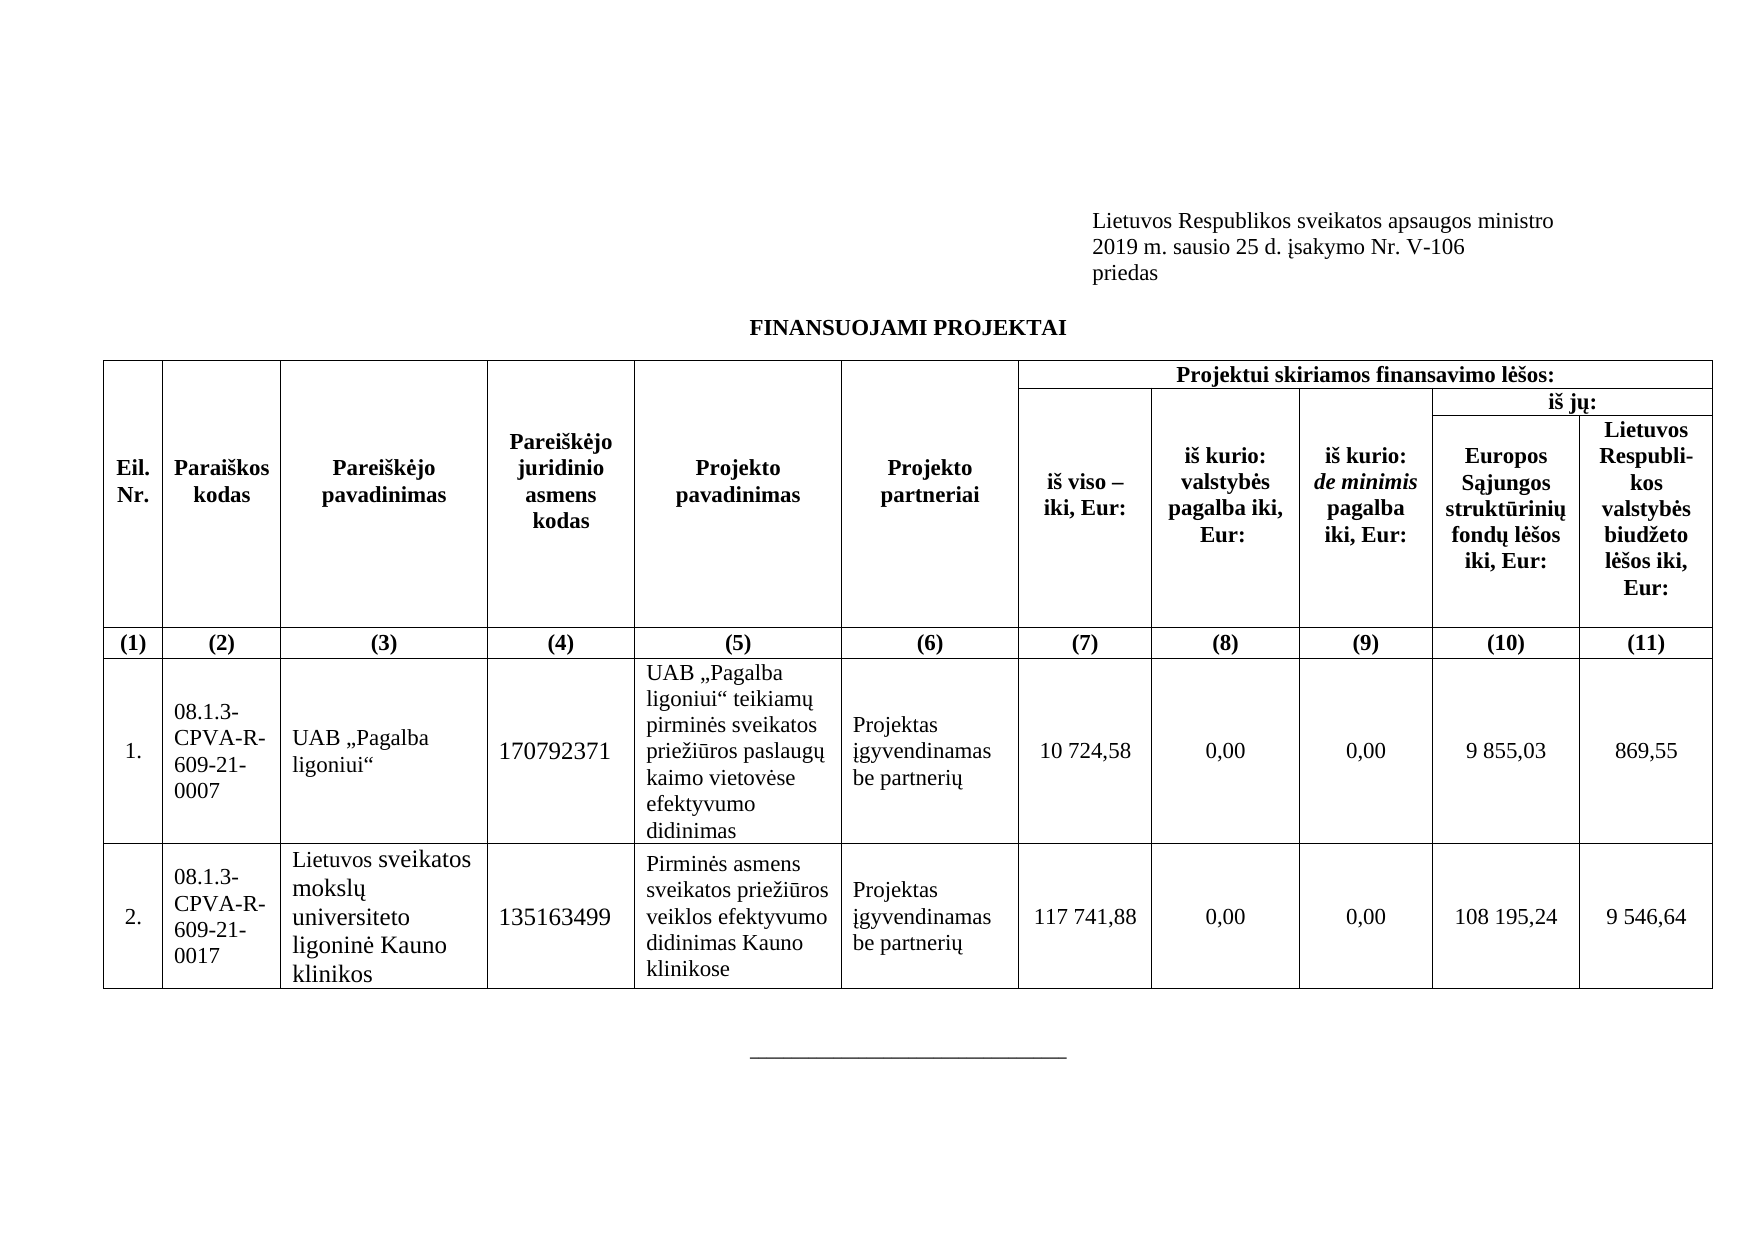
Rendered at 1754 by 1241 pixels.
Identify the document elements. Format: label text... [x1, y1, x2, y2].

table_header Pareiškėjo pavadinimas [281, 361, 487, 627]
table_cell (9) [1300, 628, 1432, 657]
table_cell Lietuvos sveikatos mokslų universiteto ligoninė Kauno klinikos [281, 844, 292, 988]
table_cell (8) [1152, 628, 1299, 657]
table_cell 1. [104, 659, 162, 843]
text Lietuvos Respublikos sveikatos apsaugos ministro [1092, 207, 1624, 233]
table_header Projekto partneriai [842, 361, 1018, 627]
table_cell 9 546,64 [1580, 844, 1712, 988]
text priedas [1092, 259, 1624, 286]
table_cell Lietuvos Respubli-kos valstybės biudžeto lėšos iki, Eur: [1702, 416, 1712, 627]
table_header Pareiškėjo juridinio asmens kodas [488, 361, 634, 627]
table_cell (11) [1580, 628, 1712, 657]
table_cell Europos Sąjungos struktūrinių fondų lėšos iki, Eur: [1433, 416, 1579, 627]
table_cell (4) [488, 628, 634, 657]
table_cell iš viso – iki, Eur: [1019, 389, 1151, 627]
table_cell (3) [281, 628, 487, 657]
table_cell iš kurio: valstybės pagalba iki, Eur: [1152, 389, 1299, 627]
table_cell (2) [163, 628, 280, 657]
table_cell 0,00 [1300, 659, 1432, 843]
table_cell 10 724,58 [1019, 659, 1151, 843]
table_cell (5) [635, 628, 841, 657]
table_cell 0,00 [1152, 659, 1299, 843]
table_cell (10) [1433, 628, 1579, 657]
table_cell Projektas įgyvendinamas be partnerių [842, 844, 1018, 988]
table_cell 135163499 [488, 844, 634, 988]
text 2019 m. sausio 25 d. įsakymo Nr. V-106 [1092, 233, 1624, 259]
table_cell 9 855,03 [1433, 659, 1579, 843]
table_cell iš kurio: de minimis pagalba iki, Eur: [1300, 389, 1432, 627]
table_cell 117 741,88 [1019, 844, 1151, 988]
table_cell 869,55 [1580, 659, 1712, 843]
table_header Eil. Nr. [104, 361, 162, 627]
table_header Projekto pavadinimas [635, 361, 841, 627]
table_cell 108 195,24 [1433, 844, 1579, 988]
table_cell (1) [104, 628, 162, 657]
table_cell Pirminės asmens sveikatos priežiūros veiklos efektyvumo didinimas Kauno klinikose [635, 844, 841, 988]
table_cell (7) [1019, 628, 1151, 657]
table_cell Lietuvos sveikatos mokslų universiteto ligoninė Kauno klinikos [476, 844, 487, 988]
text FINANSUOJAMI PROJEKTAI [192, 314, 1624, 341]
table_header Paraiškos kodas [163, 361, 280, 627]
table_cell 08.1.3-CPVA-R-609-21-0007 [163, 659, 280, 843]
table_cell Projektas įgyvendinamas be partnerių [842, 659, 1018, 843]
text –––––––––––––––––––––––––––––––––––––– [192, 1046, 1624, 1066]
table_cell UAB „Pagalba ligoniui“ [281, 659, 487, 843]
table_cell (6) [842, 628, 1018, 657]
table_cell 0,00 [1152, 844, 1299, 988]
table_cell Lietuvos Respubli-kos valstybės biudžeto lėšos iki, Eur: [1580, 416, 1591, 627]
table_cell iš jų: [1433, 389, 1443, 415]
table_cell 08.1.3-CPVA-R-609-21-0017 [163, 844, 280, 988]
table_cell 170792371 [488, 659, 634, 843]
table_cell iš jų: [1702, 389, 1712, 415]
table_cell 0,00 [1300, 844, 1432, 988]
table_cell 2. [104, 844, 162, 988]
